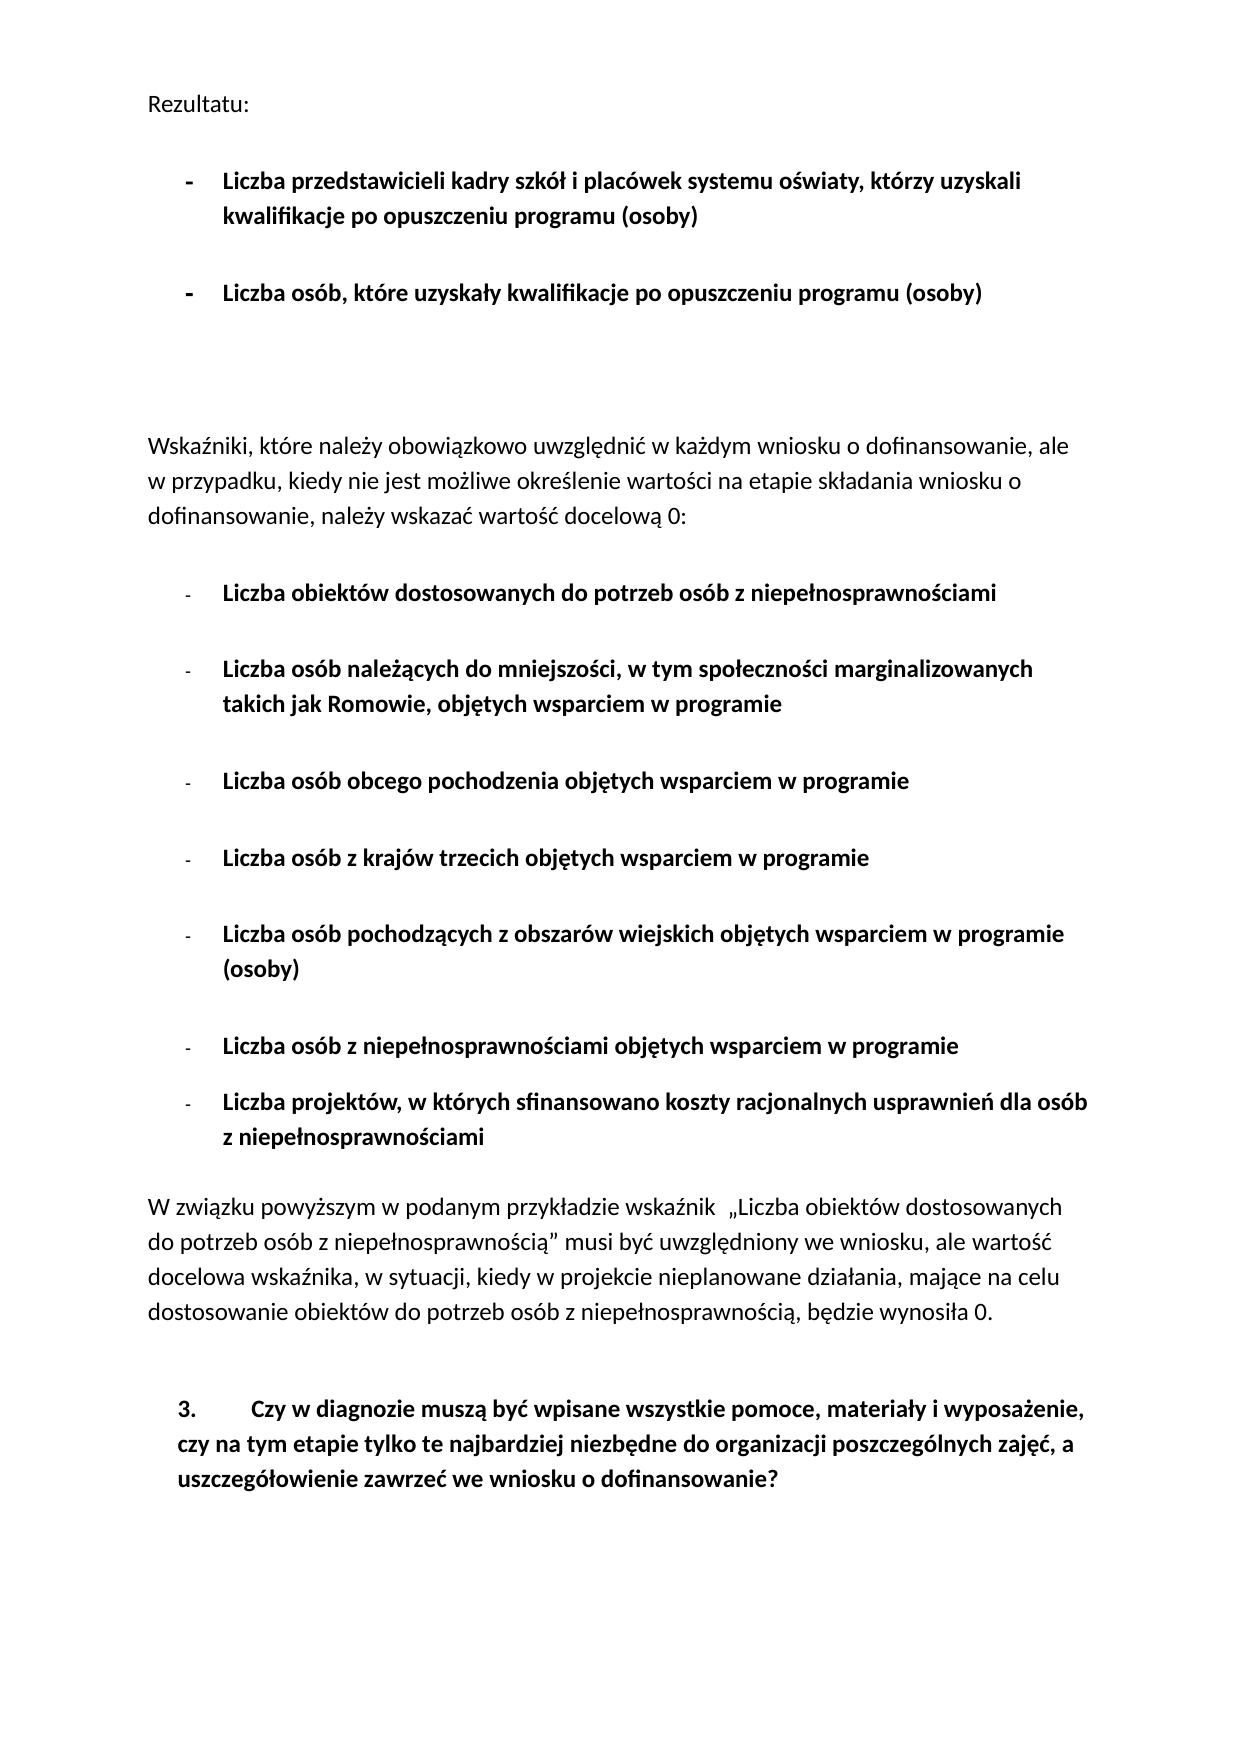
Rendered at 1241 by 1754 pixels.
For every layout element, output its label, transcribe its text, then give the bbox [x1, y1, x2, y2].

text W związku powyższym w podanym przykładzie wskaźnik „Liczba obiektów dostosowanych do potrzeb osób z niepełnosprawnością” musi być uwzględniony we wniosku, ale wartość docelowa wskaźnika, w sytuacji, kiedy w projekcie nieplanowane działania, mające na celu dostosowanie obiektów do potrzeb osób z niepełnosprawnością, będzie wynosiła 0. [148, 1191, 1093, 1327]
list Liczba osób obcego pochodzenia objętych wsparciem w programie [185, 765, 1093, 796]
text Wskaźniki, które należy obowiązkowo uwzględnić w każdym wniosku o dofinansowanie, ale w przypadku, kiedy nie jest możliwe określenie wartości na etapie składania wniosku o dofinansowanie, należy wskazać wartość docelową 0: [148, 430, 1093, 531]
list Czy w diagnozie muszą być wpisane wszystkie pomoce, materiały i wyposażenie, czy na tym etapie tylko te najbardziej niezbędne do organizacji poszczególnych zajęć, a uszczegółowienie zawrzeć we wniosku o dofinansowanie? [177, 1393, 1093, 1494]
list Liczba osób z krajów trzecich objętych wsparciem w programie [185, 842, 1093, 872]
list Liczba obiektów dostosowanych do potrzeb osób z niepełnosprawnościami [185, 577, 1093, 607]
list Liczba przedstawicieli kadry szkół i placówek systemu oświaty, którzy uzyskali kwalifikacje po opuszczeniu programu (osoby) [185, 165, 1093, 231]
text Rezultatu: [148, 89, 1093, 119]
list Liczba osób z niepełnosprawnościami objętych wsparciem w programie [185, 1030, 1093, 1061]
list Liczba osób pochodzących z obszarów wiejskich objętych wsparciem w programie (osoby) [185, 919, 1093, 984]
list Liczba projektów, w których sfinansowano koszty racjonalnych usprawnień dla osób z niepełnosprawnościami [185, 1086, 1093, 1152]
list Liczba osób, które uzyskały kwalifikacje po opuszczeniu programu (osoby) [185, 277, 1093, 307]
list Liczba osób należących do mniejszości, w tym społeczności marginalizowanych takich jak Romowie, objętych wsparciem w programie [185, 654, 1093, 719]
